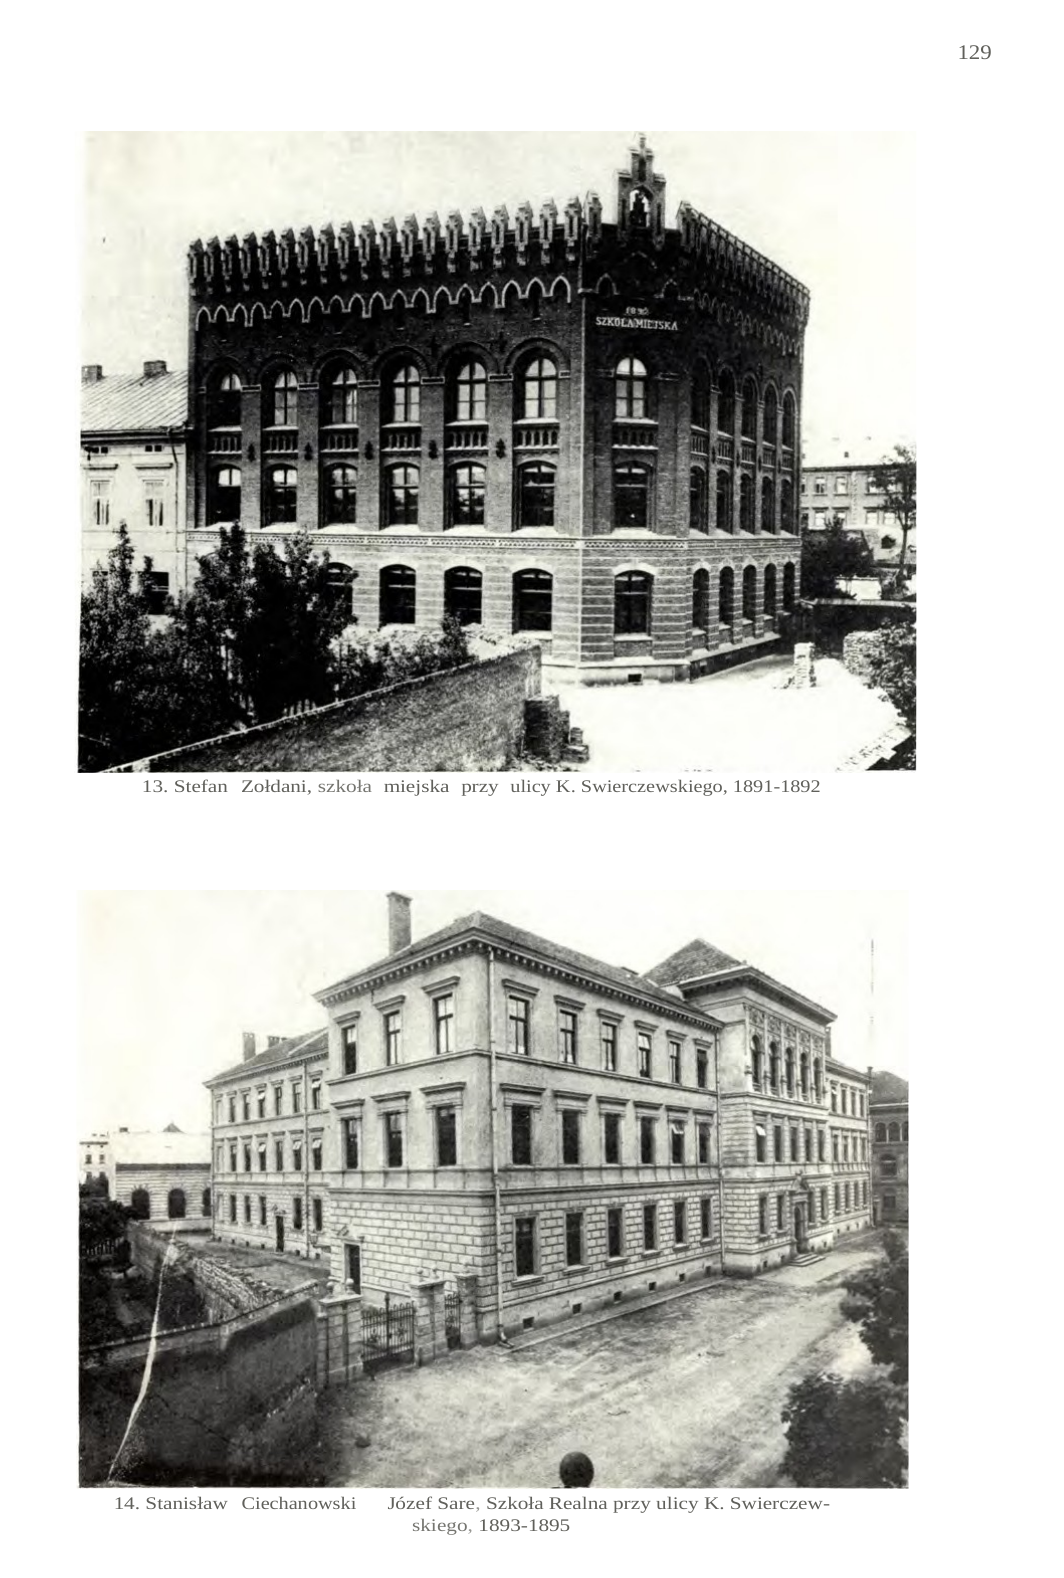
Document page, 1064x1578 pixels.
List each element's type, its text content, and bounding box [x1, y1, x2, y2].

text Zołdani, szkoła [241, 776, 375, 796]
text miejska [383, 776, 452, 796]
text 13. Stefan [142, 776, 232, 796]
text przy [461, 776, 501, 796]
text ulicy K. Swierczewskiego, 1891-1892 [510, 776, 842, 796]
text 129 [957, 40, 993, 64]
text Józef Sare, Szkoła Realna przy ulicy K. Swierczew- skiego, 1893-1895 [387, 1493, 869, 1535]
text Ciechanowski [241, 1493, 361, 1513]
text 14. Stanisław [113, 1493, 233, 1513]
